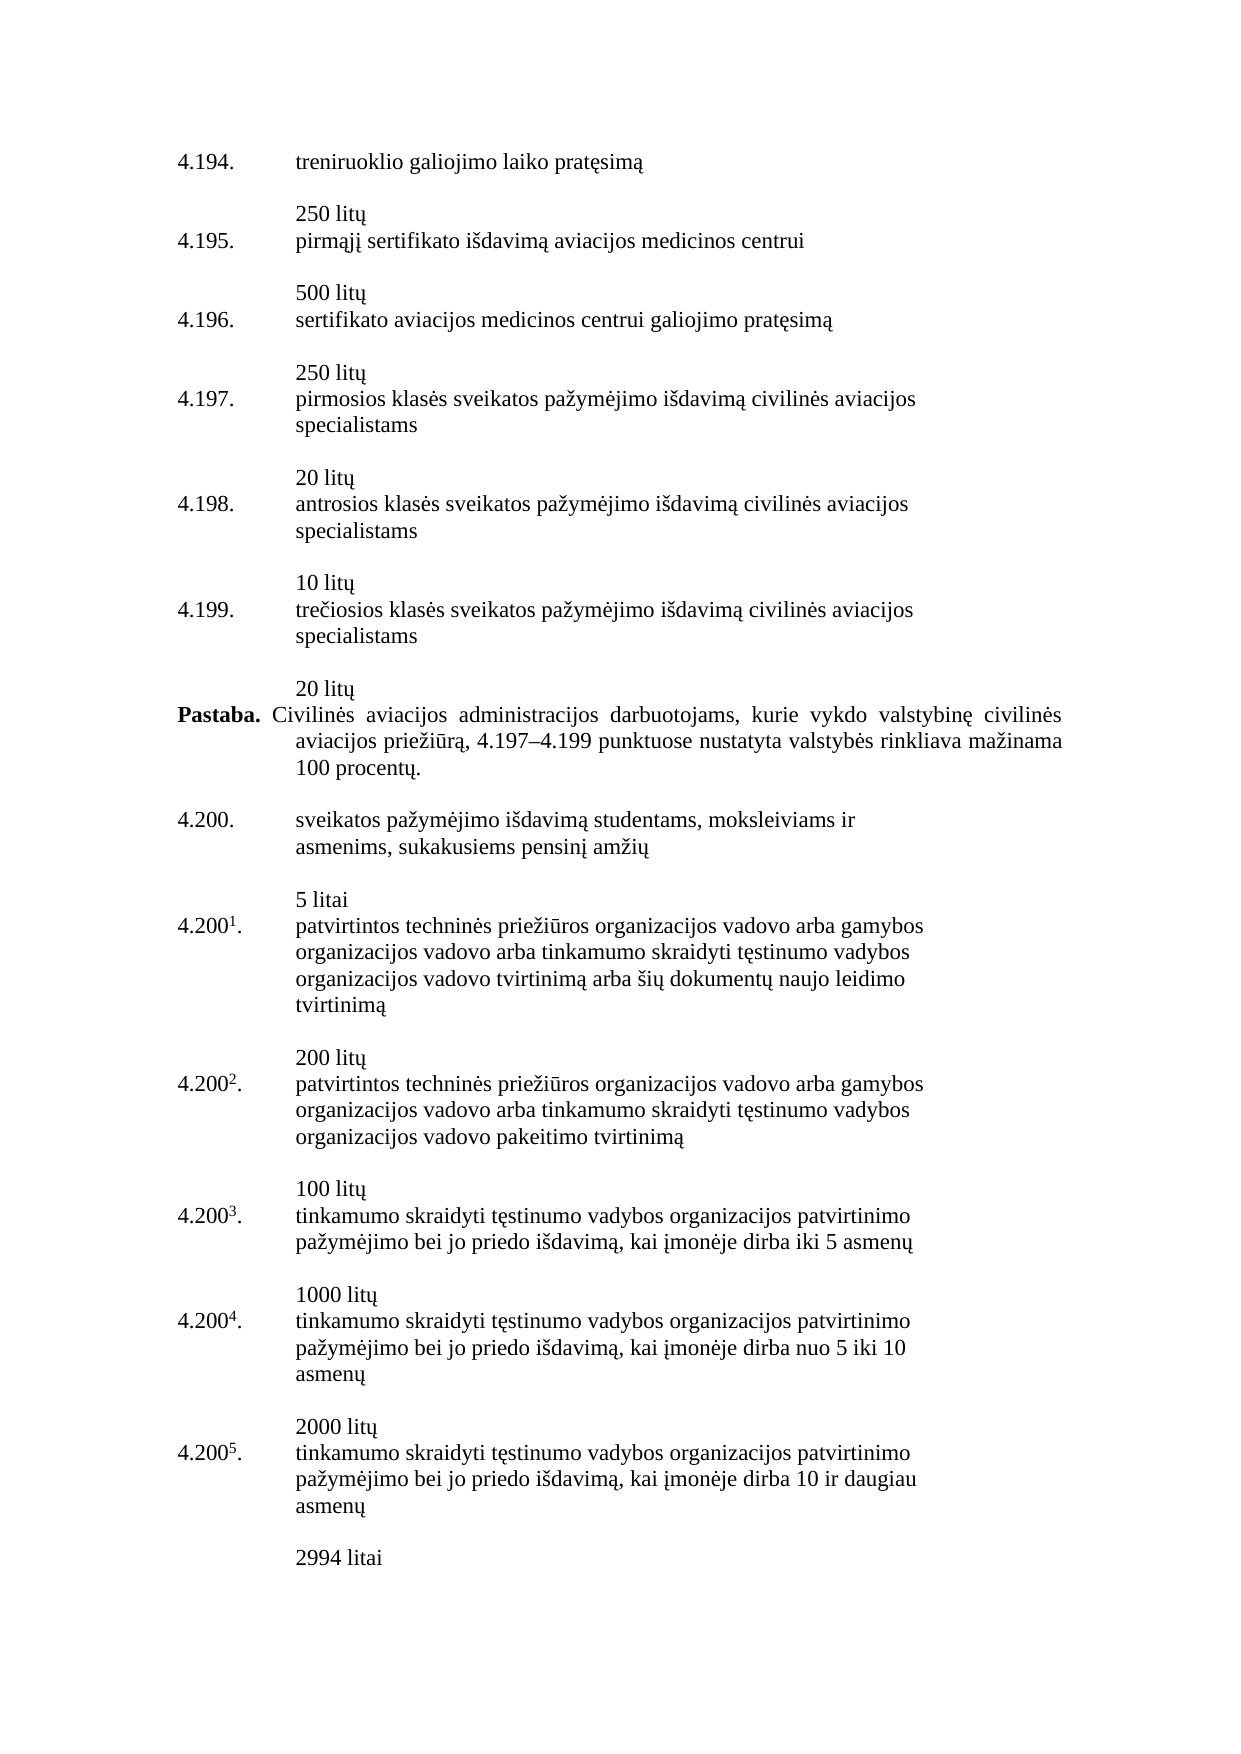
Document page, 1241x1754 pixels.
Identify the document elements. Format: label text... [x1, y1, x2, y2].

text 4.198. antrosios klasės sveikatos pažymėjimo išdavimą civilinės aviacijos specialistams 10 litų [177, 490, 945, 596]
text 4.199. trečiosios klasės sveikatos pažymėjimo išdavimą civilinės aviacijos specialistams 20 litų [177, 596, 945, 701]
text 4.2004. tinkamumo skraidyti tęstinumo vadybos organizacijos patvirtinimo pažymėjimo bei jo priedo išdavimą, kai įmonėje dirba nuo 5 iki 10 asmenų 2000 litų [177, 1307, 945, 1439]
text 4.200. sveikatos pažymėjimo išdavimą studentams, moksleiviams ir asmenims, sukakusiems pensinį amžių 5 litai [177, 807, 945, 912]
text 4.2001. patvirtintos techninės priežiūros organizacijos vadovo arba gamybos organizacijos vadovo arba tinkamumo skraidyti tęstinumo vadybos organizacijos vadovo tvirtinimą arba šių dokumentų naujo leidimo tvirtinimą 200 litų [177, 912, 945, 1070]
text 4.195. pirmąjį sertifikato išdavimą aviacijos medicinos centrui 500 litų [177, 227, 945, 306]
text 4.196. sertifikato aviacijos medicinos centrui galiojimo pratęsimą 250 litų [177, 306, 945, 385]
text Pastaba. Civilinės aviacijos administracijos darbuotojams, kurie vykdo valstybinę civilinės aviacijos priežiūrą, 4.197–4.199 punktuose nustatyta valstybės rinkliava mažinama 100 procentų. [177, 701, 1063, 780]
text 4.2005. tinkamumo skraidyti tęstinumo vadybos organizacijos patvirtinimo pažymėjimo bei jo priedo išdavimą, kai įmonėje dirba 10 ir daugiau asmenų 2994 litai [177, 1439, 945, 1571]
text 4.2002. patvirtintos techninės priežiūros organizacijos vadovo arba gamybos organizacijos vadovo arba tinkamumo skraidyti tęstinumo vadybos organizacijos vadovo pakeitimo tvirtinimą 100 litų [177, 1070, 945, 1202]
text 4.197. pirmosios klasės sveikatos pažymėjimo išdavimą civilinės aviacijos specialistams 20 litų [177, 385, 945, 490]
text 4.194. treniruoklio galiojimo laiko pratęsimą 250 litų [177, 148, 945, 227]
text 4.2003. tinkamumo skraidyti tęstinumo vadybos organizacijos patvirtinimo pažymėjimo bei jo priedo išdavimą, kai įmonėje dirba iki 5 asmenų 1000 litų [177, 1202, 945, 1307]
